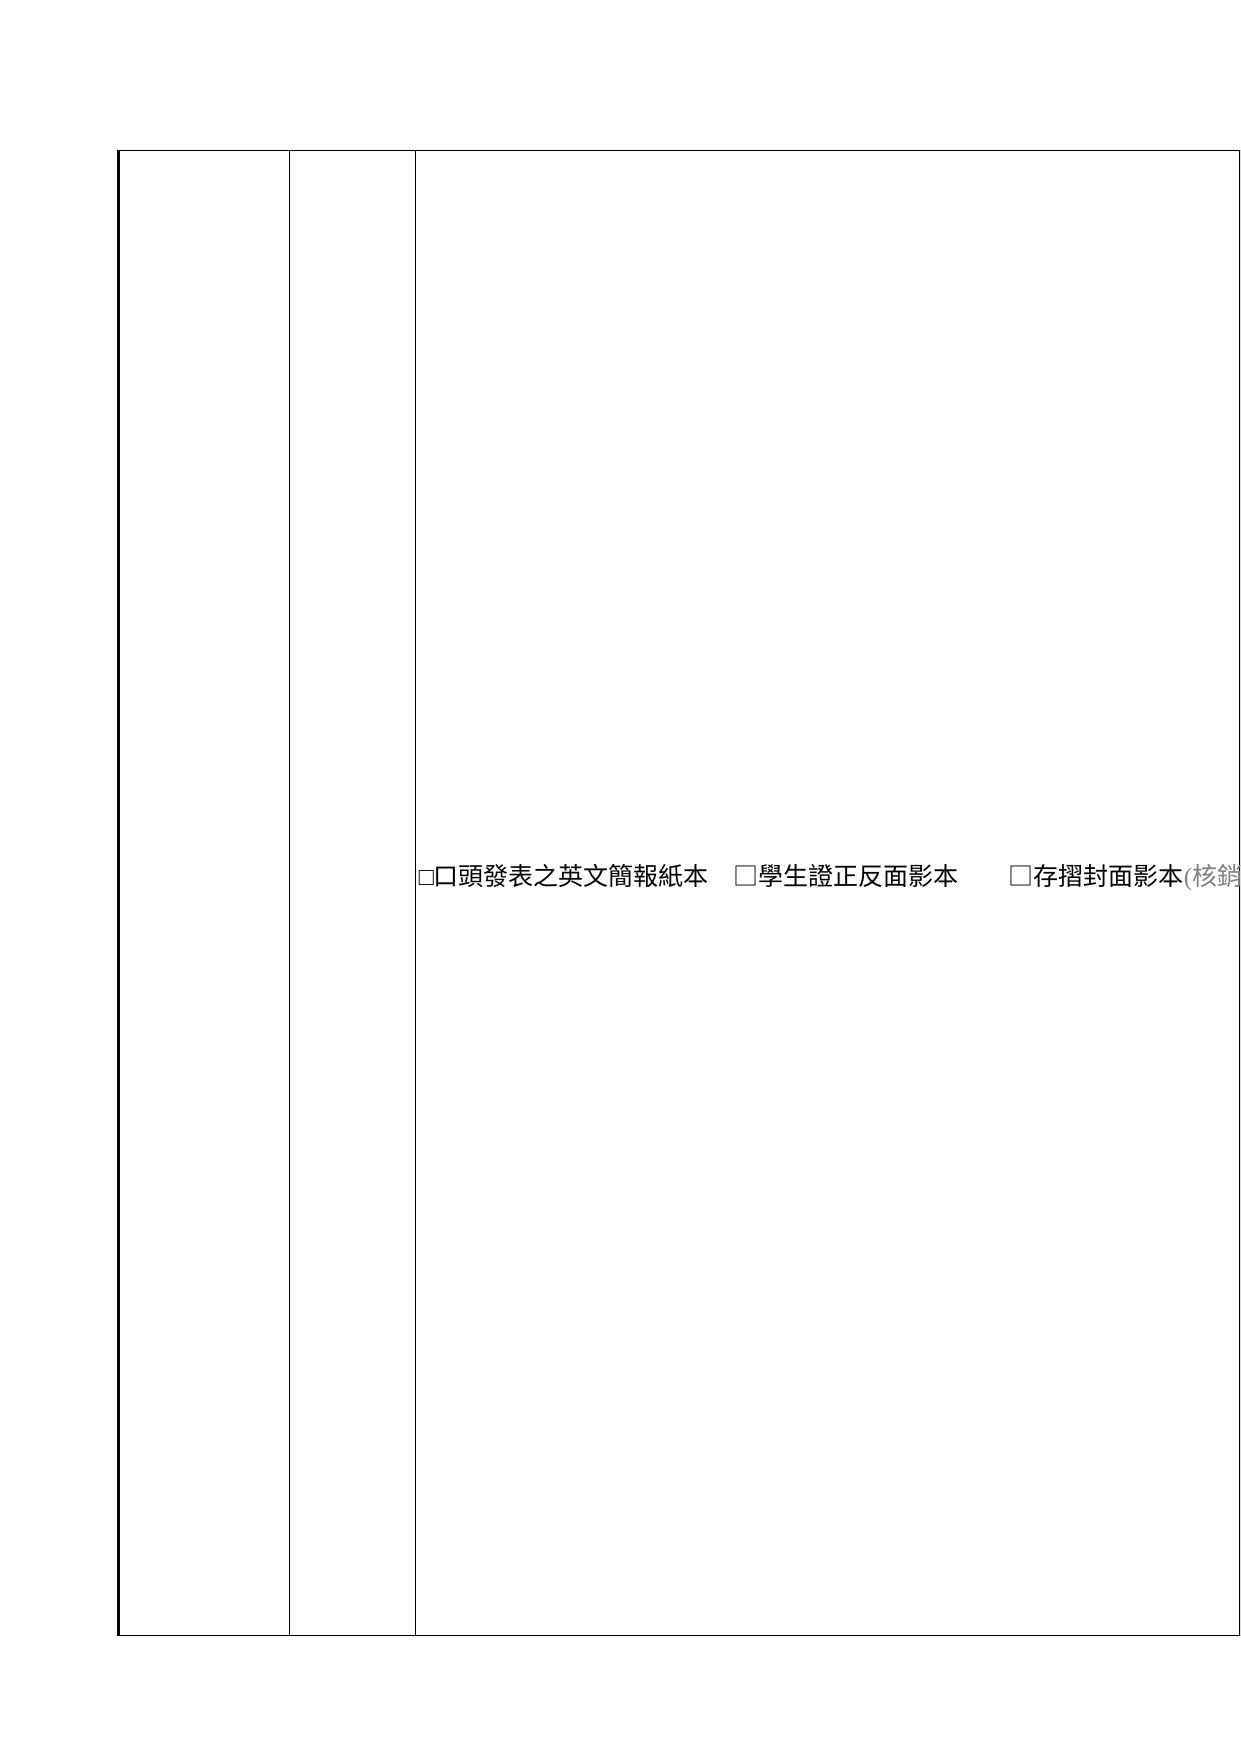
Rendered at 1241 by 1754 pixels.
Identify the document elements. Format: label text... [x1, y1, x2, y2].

table_cell 相關證明文件 (皆須檢附) [120, 151, 289, 1635]
table_cell 國內-國際研討會 [290, 151, 415, 1635]
table_cell □研討會活動議程 □口頭發表議程 □論文摘要頁面 □口頭發表之英文簡報紙本 □學生證正反面影本 □存摺封面影本(核銷使用) [416, 151, 1239, 1635]
